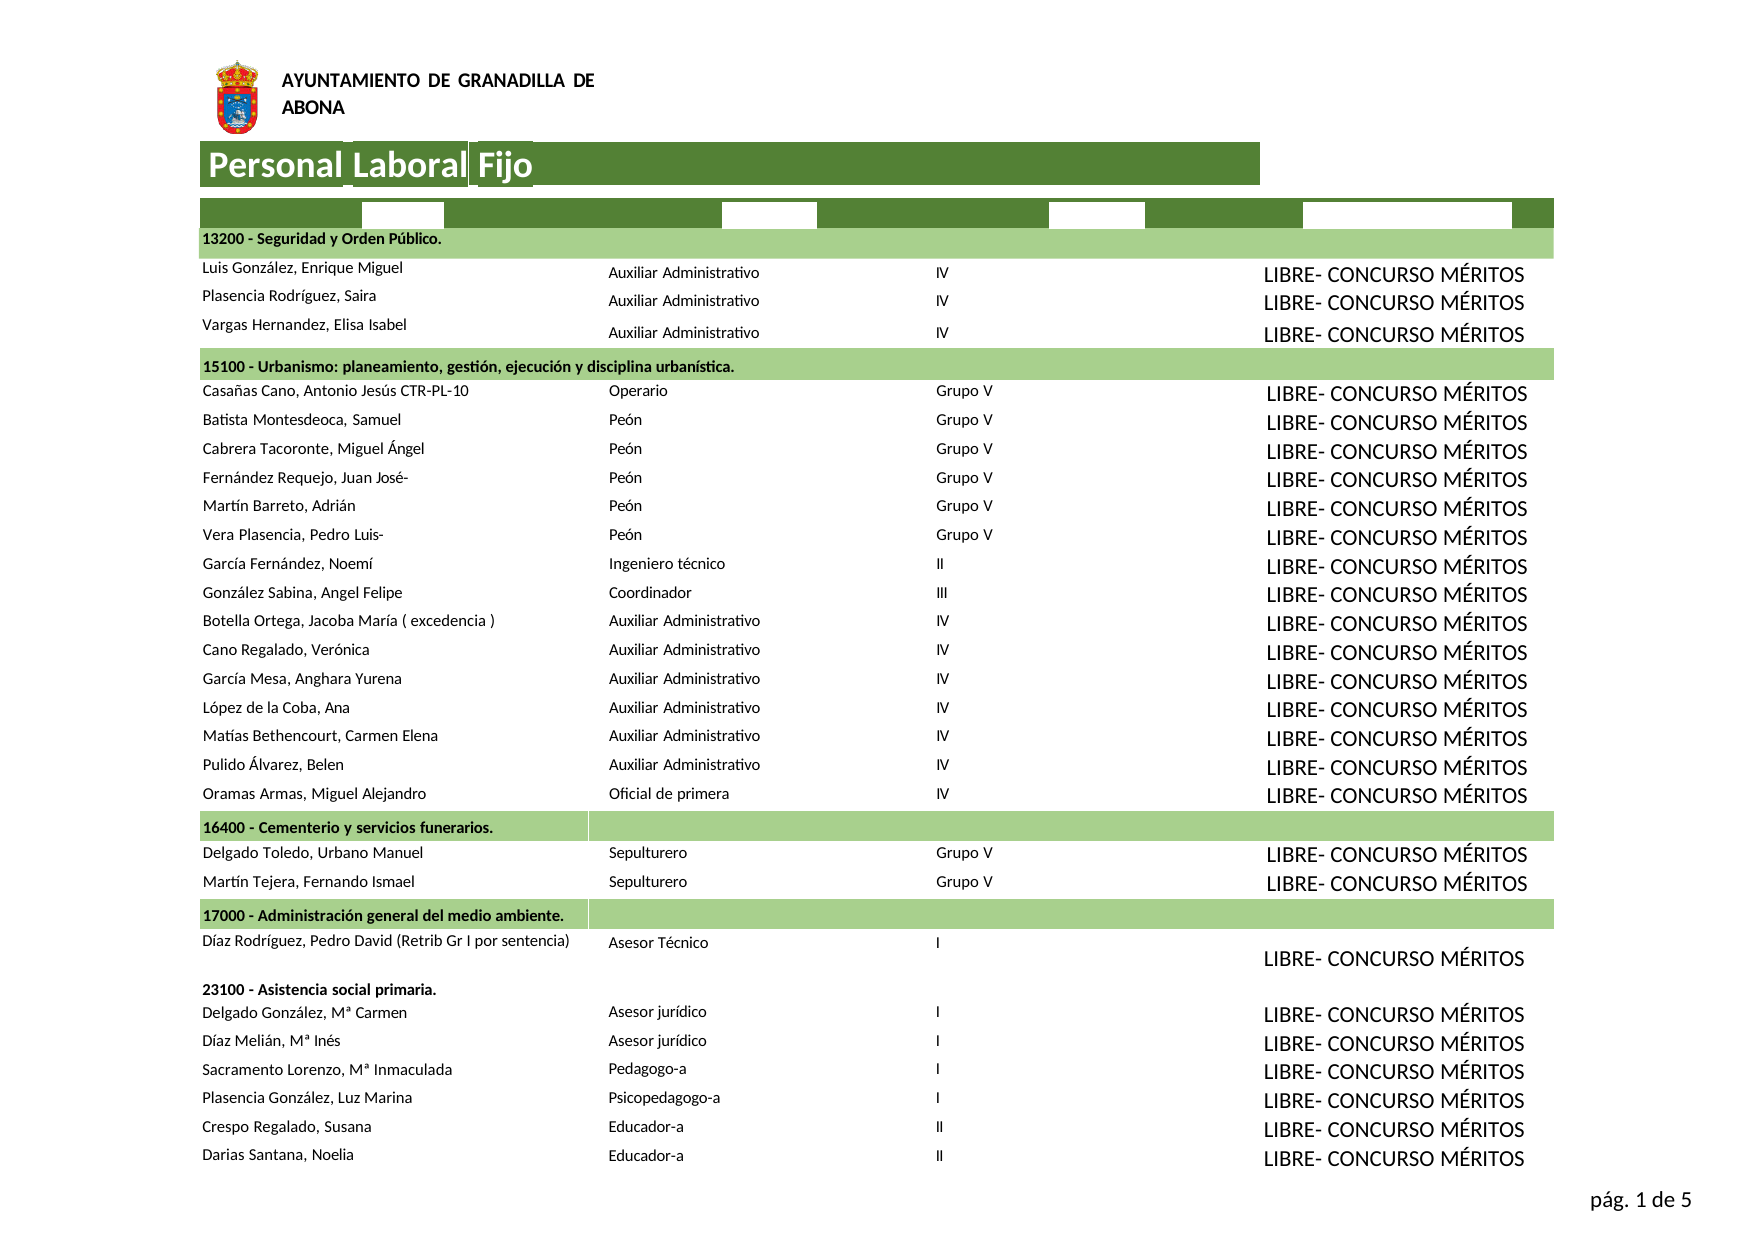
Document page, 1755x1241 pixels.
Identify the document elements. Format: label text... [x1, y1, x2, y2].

table_cell LIBRE- CONCURSO MÉRITOS [1128, 380, 1554, 409]
table_cell Peón [589, 467, 850, 496]
text Psicopedagogo-a I LIBRE- CONCURSO MÉRITOS [608, 1086, 1631, 1114]
table_cell Grupo V [850, 525, 1128, 553]
table_cell Oficial de primera [589, 783, 850, 811]
table_cell Oramas Armas, Miguel Alejandro [200, 783, 588, 811]
table_cell LIBRE- CONCURSO MÉRITOS [1128, 553, 1554, 582]
table_cell Batista Montesdeoca, Samuel [200, 410, 588, 438]
table_cell Peón [589, 438, 850, 467]
table_cell IV [850, 611, 1128, 639]
table_cell Grupo V [850, 871, 1128, 898]
text Auxiliar Administrativo IV LIBRE- CONCURSO MÉRITOS [608, 259, 1631, 283]
table_cell Coordinador [589, 582, 850, 611]
table_cell LIBRE- CONCURSO MÉRITOS [1128, 582, 1554, 611]
table_cell Matías Bethencourt, Carmen Elena [200, 726, 588, 754]
table_cell Auxiliar Administrativo [589, 726, 850, 754]
text Delgado González, Mª Carmen [202, 1003, 456, 1022]
table_cell LIBRE- CONCURSO MÉRITOS [1128, 755, 1554, 783]
table_cell Casañas Cano, Antonio Jesús CTR-PL-10 [200, 380, 588, 409]
table_cell Martín Barreto, Adrián [200, 496, 588, 524]
table_cell LIBRE- CONCURSO MÉRITOS [1128, 410, 1554, 438]
table_cell IV [850, 755, 1128, 783]
text Pedagogo-a I LIBRE- CONCURSO MÉRITOS [608, 1057, 1631, 1086]
text Auxiliar Administrativo IV LIBRE- CONCURSO MÉRITOS [608, 284, 1631, 316]
table_cell LIBRE- CONCURSO MÉRITOS [1128, 668, 1554, 697]
table_cell Auxiliar Administrativo [589, 755, 850, 783]
table_cell López de la Coba, Ana [200, 697, 588, 726]
table_cell LIBRE- CONCURSO MÉRITOS [1128, 525, 1554, 553]
table_cell LIBRE- CONCURSO MÉRITOS [1128, 467, 1554, 496]
table_cell Sepulturero [589, 841, 850, 871]
text Plasencia Rodríguez, Saira [202, 286, 411, 306]
table_cell 17000 - Administración general del medio ambiente. [200, 899, 588, 929]
table_cell II [850, 553, 1128, 582]
text Sacramento Lorenzo, Mª Inmaculada Plasencia González, Luz Marina Crespo Regalado, Susana [202, 1059, 456, 1136]
table_cell Delgado Toledo, Urbano Manuel [200, 841, 588, 871]
text Asesor jurídico I LIBRE- CONCURSO MÉRITOS [608, 1003, 1631, 1028]
table_cell [850, 899, 1128, 929]
table_cell Vera Plasencia, Pedro Luis- [200, 525, 588, 553]
table_cell Peón [589, 496, 850, 524]
table_cell Grupo V [850, 496, 1128, 524]
text Vargas Hernandez, Elisa Isabel [202, 314, 411, 334]
table_cell González Sabina, Angel Felipe [200, 582, 588, 611]
table_cell García Fernández, Noemí [200, 553, 588, 582]
table_cell Cano Regalado, Verónica [200, 640, 588, 668]
table_cell Grupo V [850, 438, 1128, 467]
table_header 15100 - Urbanismo: planeamiento, gestión, ejecución y disciplina urbanística. [200, 348, 1554, 380]
table_cell 16400 - Cementerio y servicios funerarios. [200, 811, 588, 841]
table_cell [589, 899, 850, 929]
table_cell Peón [589, 410, 850, 438]
table_cell Ingeniero técnico [589, 553, 850, 582]
table_cell Pulido Álvarez, Belen [200, 755, 588, 783]
table_cell LIBRE- CONCURSO MÉRITOS [1128, 496, 1554, 524]
text Luis González, Enrique Miguel [202, 259, 411, 277]
table_cell Grupo V [850, 410, 1128, 438]
text Darias Santana, Noelia [202, 1144, 456, 1165]
table_cell LIBRE- CONCURSO MÉRITOS [1128, 841, 1554, 871]
table_cell [1128, 899, 1554, 929]
table_cell IV [850, 668, 1128, 697]
table_cell Sepulturero [589, 871, 850, 898]
table_cell Auxiliar Administrativo [589, 611, 850, 639]
table_cell Fernández Requejo, Juan José- [200, 467, 588, 496]
table_cell LIBRE- CONCURSO MÉRITOS [1128, 640, 1554, 668]
text 23100 - Asistencia social primaria. [202, 979, 1554, 1000]
table_cell Cabrera Tacoronte, Miguel Ángel [200, 438, 588, 467]
table_cell [589, 811, 850, 841]
text Educador-a II LIBRE- CONCURSO MÉRITOS [608, 1144, 1631, 1172]
table_cell III [850, 582, 1128, 611]
text Asesor Técnico I [608, 932, 944, 952]
table_cell LIBRE- CONCURSO MÉRITOS [1128, 871, 1554, 898]
table_cell Auxiliar Administrativo [589, 697, 850, 726]
table_cell García Mesa, Anghara Yurena [200, 668, 588, 697]
table_cell Auxiliar Administrativo [589, 668, 850, 697]
table_cell LIBRE- CONCURSO MÉRITOS [1128, 783, 1554, 811]
table_cell IV [850, 697, 1128, 726]
table_cell LIBRE- CONCURSO MÉRITOS [1128, 438, 1554, 467]
text Auxiliar Administrativo IV LIBRE- CONCURSO MÉRITOS [608, 316, 1631, 348]
table_cell [1128, 811, 1554, 841]
table_cell Martín Tejera, Fernando Ismael [200, 871, 588, 898]
table_cell Peón [589, 525, 850, 553]
table_cell Grupo V [850, 380, 1128, 409]
table_cell [850, 811, 1128, 841]
table_cell Grupo V [850, 841, 1128, 871]
text Asesor jurídico I LIBRE- CONCURSO MÉRITOS [608, 1029, 1631, 1057]
table_cell Botella Ortega, Jacoba María ( excedencia ) [200, 611, 588, 639]
table_cell Operario [589, 380, 850, 409]
text Educador-a II LIBRE- CONCURSO MÉRITOS [608, 1115, 1631, 1143]
table_cell LIBRE- CONCURSO MÉRITOS [1128, 611, 1554, 639]
table_cell IV [850, 640, 1128, 668]
table_cell LIBRE- CONCURSO MÉRITOS [1128, 697, 1554, 726]
table_cell Auxiliar Administrativo [589, 640, 850, 668]
table_cell LIBRE- CONCURSO MÉRITOS [1128, 726, 1554, 754]
text Díaz Melián, Mª Inés [202, 1030, 456, 1051]
text Díaz Rodríguez, Pedro David (Retrib Gr I por sentencia) [202, 931, 570, 951]
table_cell IV [850, 726, 1128, 754]
table_cell Grupo V [850, 467, 1128, 496]
table_cell IV [850, 783, 1128, 811]
text LIBRE- CONCURSO MÉRITOS [1263, 944, 1631, 972]
